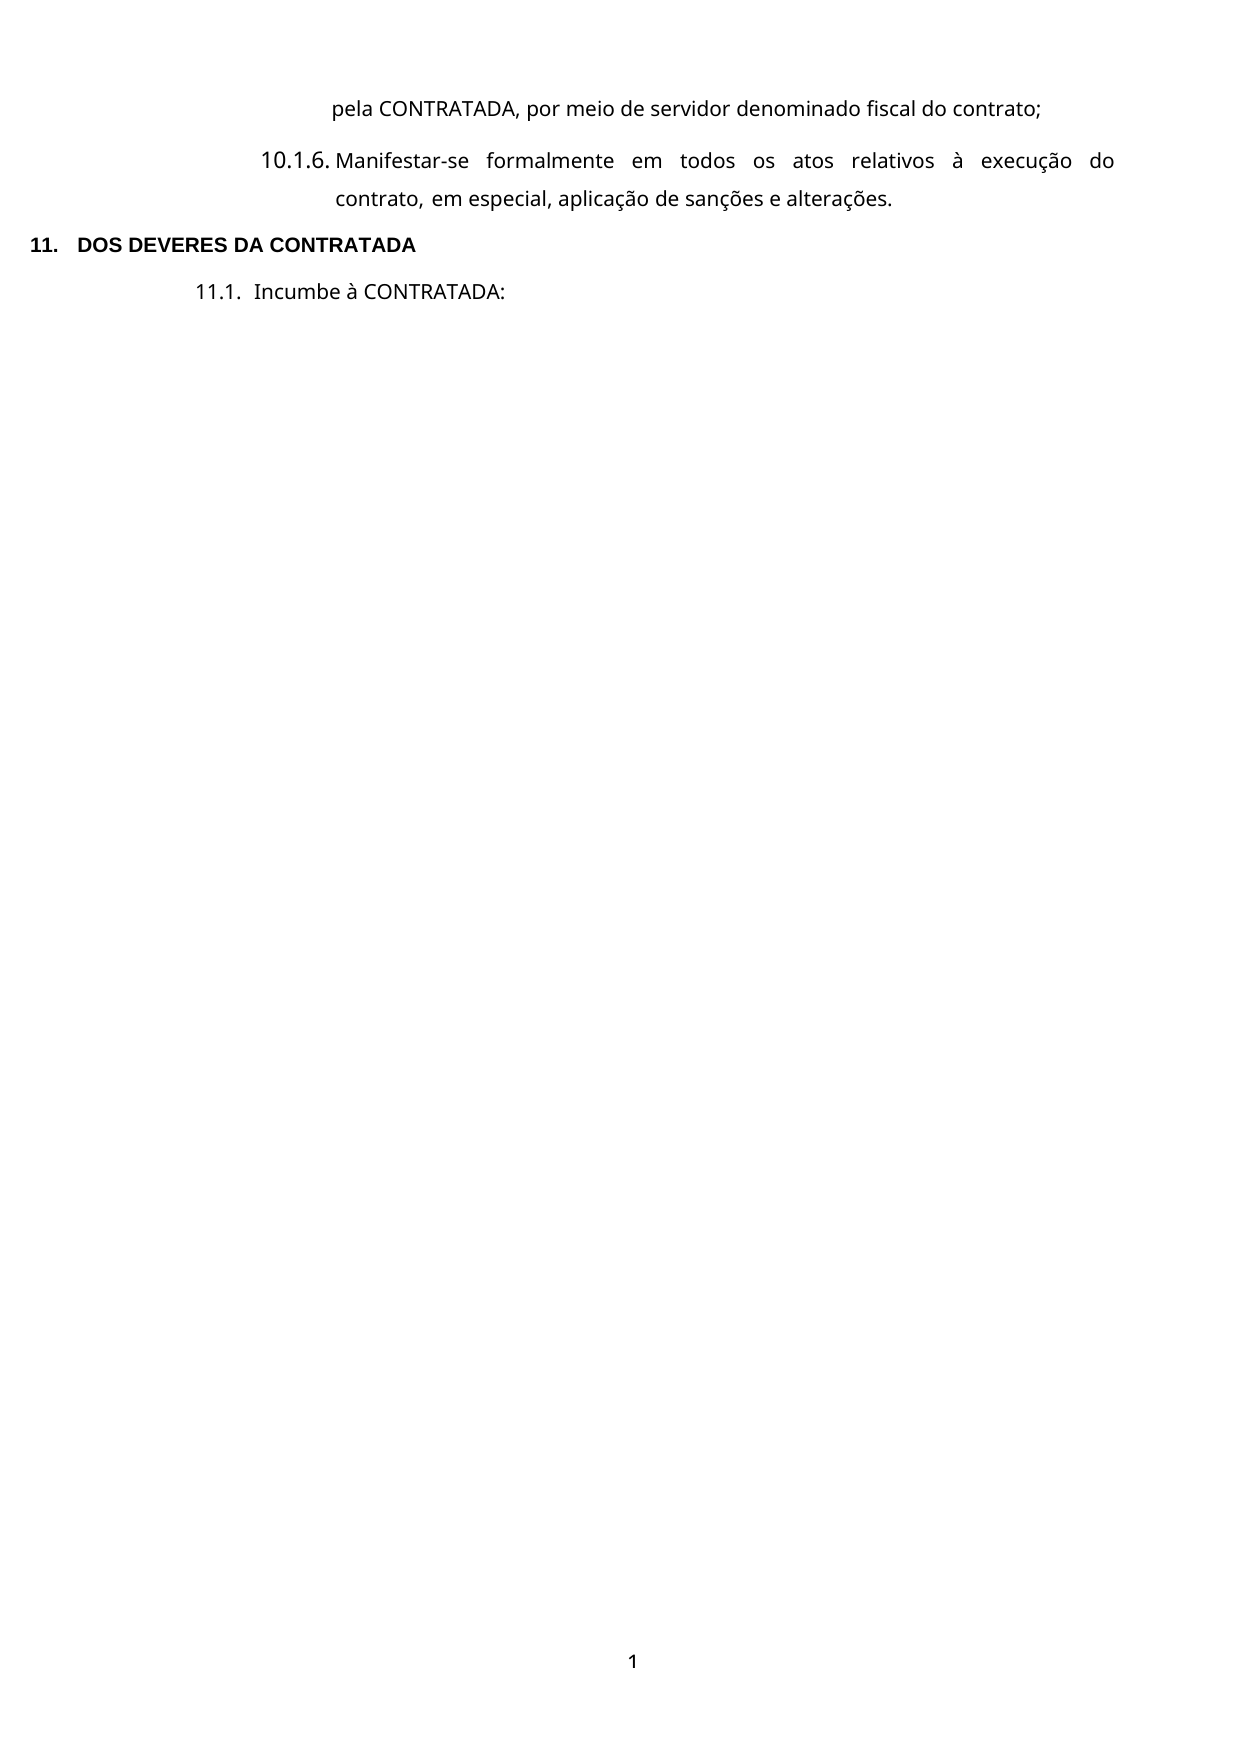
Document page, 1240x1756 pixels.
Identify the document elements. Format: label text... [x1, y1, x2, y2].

list Incumbe à CONTRATADA: [195, 277, 1239, 306]
list DOS DEVERES DA CONTRATADA [30, 233, 1239, 257]
list pela CONTRATADA, por meio de servidor denominado fiscal do contrato; [260, 94, 1112, 122]
list Manifestar-se formalmente em todos os atos relativos à execução do contrato, em especial, aplicação de sanções e alterações. [260, 144, 1114, 212]
